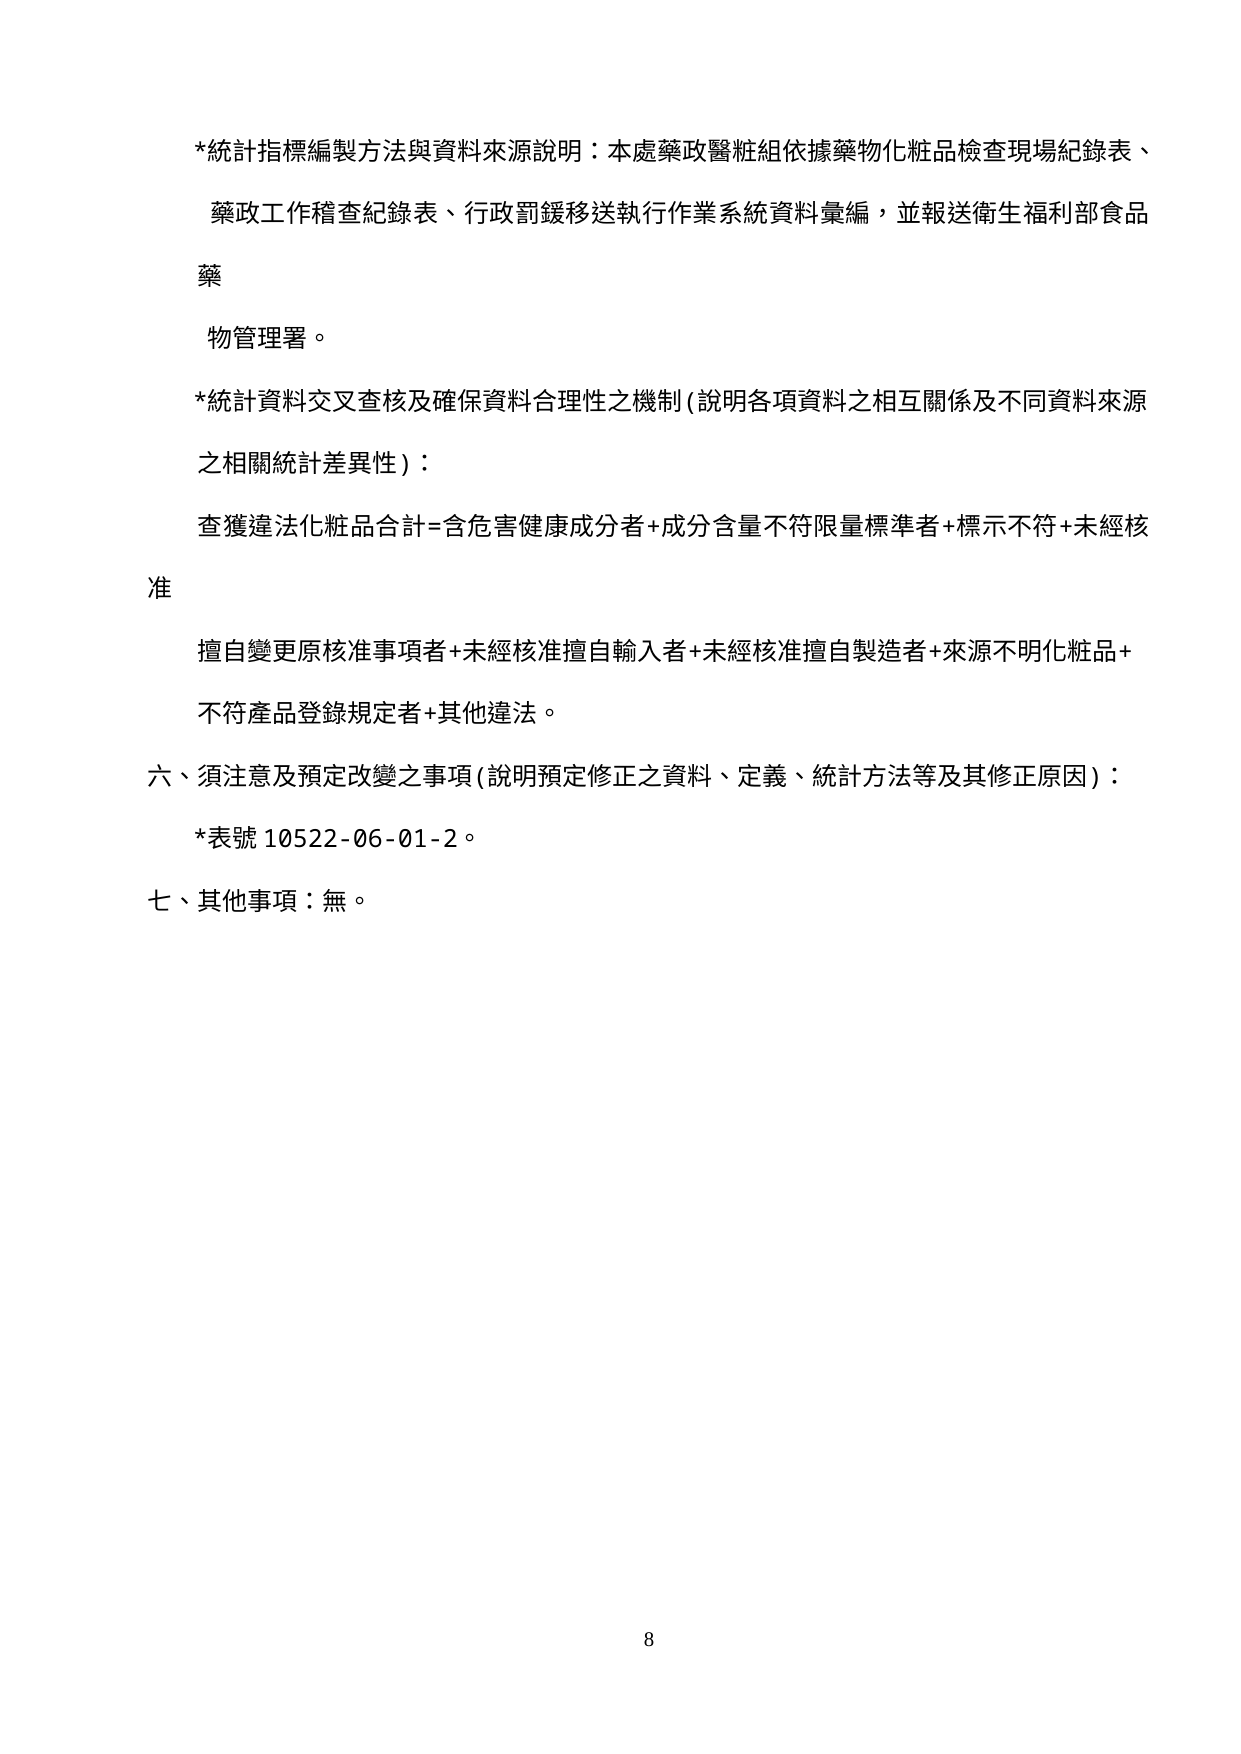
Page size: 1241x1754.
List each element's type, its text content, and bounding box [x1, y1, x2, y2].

text *統計資料交叉查核及確保資料合理性之機制(說明各項資料之相互關係及不同資料來源 [148, 358, 1150, 420]
text 藥政工作稽查紀錄表、行政罰鍰移送執行作業系統資料彙編，並報送衛生福利部食品藥 [148, 170, 1150, 295]
text 擅自變更原核准事項者+未經核准擅自輸入者+未經核准擅自製造者+來源不明化粧品+ [148, 608, 1150, 670]
text 物管理署。 [148, 295, 1150, 358]
text 之相關統計差異性)： [148, 420, 1150, 483]
text 六、須注意及預定改變之事項(說明預定修正之資料、定義、統計方法等及其修正原因)： [148, 733, 1150, 795]
text 不符產品登錄規定者+其他違法。 [148, 670, 1150, 733]
text *表號10522-06-01-2。 [148, 795, 1150, 858]
text *統計指標編製方法與資料來源說明：本處藥政醫粧組依據藥物化粧品檢查現場紀錄表、 [148, 108, 1150, 170]
text 查獲違法化粧品合計=含危害健康成分者+成分含量不符限量標準者+標示不符+未經核准 [148, 483, 1150, 608]
text 七、其他事項：無。 [148, 858, 1150, 920]
